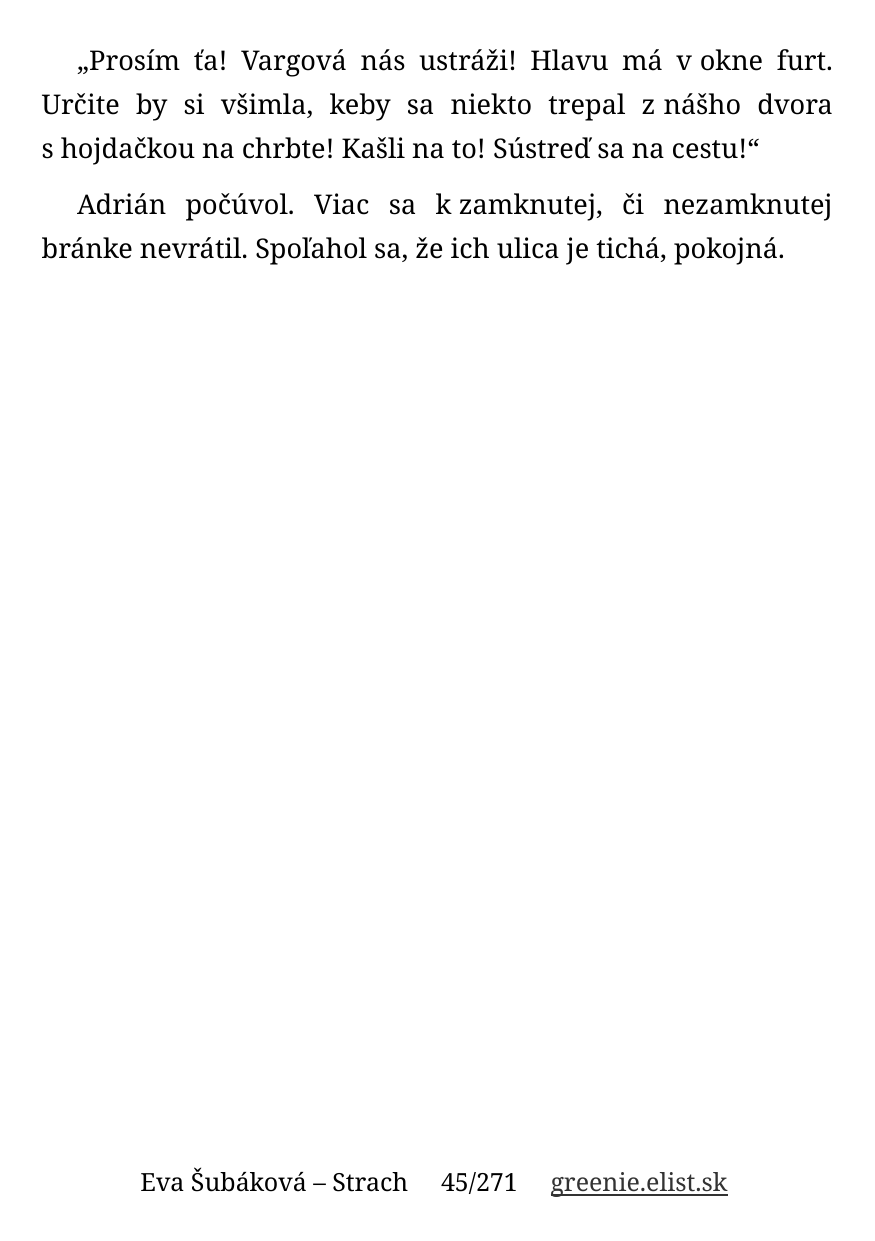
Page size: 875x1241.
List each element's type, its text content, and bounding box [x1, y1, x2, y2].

text „Prosím ťa! Vargová nás ustráži! Hlavu má v okne furt. Určite by si všimla, keby sa niekto trepal z nášho dvora s hojdačkou na chrbte! Kašli na to! Sústreď sa na cestu!“ [41, 41, 833, 167]
text Adrián počúvol. Viac sa k zamknutej, či nezamknutej bránke nevrátil. Spoľahol sa, že ich ulica je tichá, pokojná. [41, 186, 833, 267]
